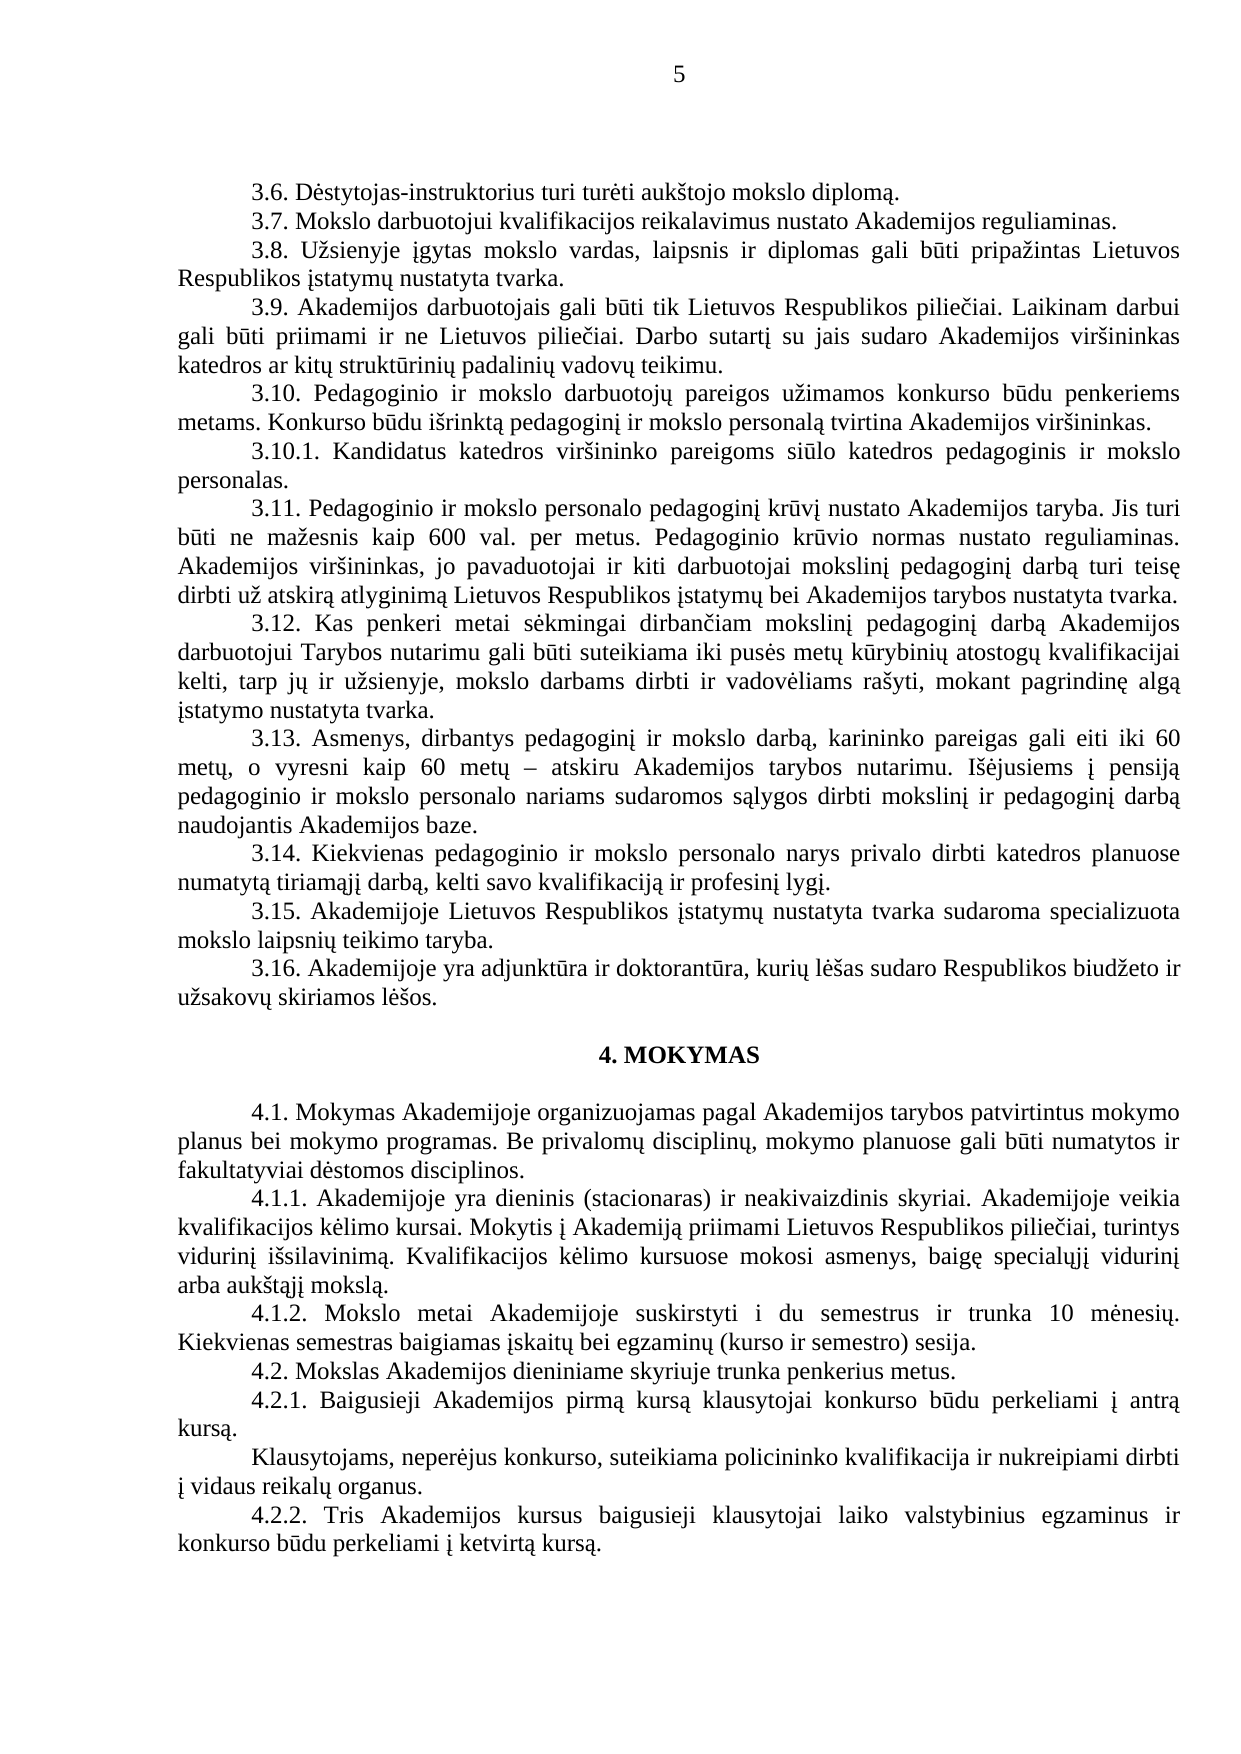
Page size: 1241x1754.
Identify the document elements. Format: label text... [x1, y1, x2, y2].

text 4. MOKYMAS [177, 1040, 1181, 1068]
text 3.9. Akademijos darbuotojais gali būti tik Lietuvos Respublikos piliečiai. Laikinam darbui gali būti priimami ir ne Lietuvos piliečiai. Darbo sutartį su jais sudaro Akademijos viršininkas katedros ar kitų struktūrinių padalinių vadovų teikimu. [177, 292, 1181, 378]
text 4.1.2. Mokslo metai Akademijoje suskirstyti i du semestrus ir trunka 10 mėnesių. Kiekvienas semestras baigiamas įskaitų bei egzaminų (kurso ir semestro) sesija. [177, 1298, 1181, 1356]
text 3.14. Kiekvienas pedagoginio ir mokslo personalo narys privalo dirbti katedros planuose numatytą tiriamąjį darbą, kelti savo kvalifikaciją ir profesinį lygį. [177, 838, 1181, 896]
text 3.10. Pedagoginio ir mokslo darbuotojų pareigos užimamos konkurso būdu penkeriems metams. Konkurso būdu išrinktą pedagoginį ir mokslo personalą tvirtina Akademijos viršininkas. [177, 378, 1181, 436]
text 4.1.1. Akademijoje yra dieninis (stacionaras) ir neakivaizdinis skyriai. Akademijoje veikia kvalifikacijos kėlimo kursai. Mokytis į Akademiją priimami Lietuvos Respublikos piliečiai, turintys vidurinį išsilavinimą. Kvalifikacijos kėlimo kursuose mokosi asmenys, baigę specialųjį vidurinį arba aukštąjį mokslą. [177, 1183, 1181, 1298]
text 4.2. Mokslas Akademijos dieniniame skyriuje trunka penkerius metus. [177, 1356, 1181, 1385]
text 4.2.1. Baigusieji Akademijos pirmą kursą klausytojai konkurso būdu perkeliami į antrą kursą. [177, 1385, 1181, 1442]
text 3.10.1. Kandidatus katedros viršininko pareigoms siūlo katedros pedagoginis ir mokslo personalas. [177, 436, 1181, 493]
text 3.11. Pedagoginio ir mokslo personalo pedagoginį krūvį nustato Akademijos taryba. Jis turi būti ne mažesnis kaip 600 val. per metus. Pedagoginio krūvio normas nustato reguliaminas. Akademijos viršininkas, jo pavaduotojai ir kiti darbuotojai mokslinį pedagoginį darbą turi teisę dirbti už atskirą atlyginimą Lietuvos Respublikos įstatymų bei Akademijos tarybos nustatyta tvarka. [177, 493, 1181, 608]
text 3.15. Akademijoje Lietuvos Respublikos įstatymų nustatyta tvarka sudaroma specializuota mokslo laipsnių teikimo taryba. [177, 896, 1181, 953]
text 4.2.2. Tris Akademijos kursus baigusieji klausytojai laiko valstybinius egzaminus ir konkurso būdu perkeliami į ketvirtą kursą. [177, 1500, 1181, 1557]
text 3.12. Kas penkeri metai sėkmingai dirbančiam mokslinį pedagoginį darbą Akademijos darbuotojui Tarybos nutarimu gali būti suteikiama iki pusės metų kūrybinių atostogų kvalifikacijai kelti, tarp jų ir užsienyje, mokslo darbams dirbti ir vadovėliams rašyti, mokant pagrindinę algą įstatymo nustatyta tvarka. [177, 608, 1181, 723]
text 3.16. Akademijoje yra adjunktūra ir doktorantūra, kurių lėšas sudaro Respublikos biudžeto ir užsakovų skiriamos lėšos. [177, 953, 1181, 1011]
text 3.6. Dėstytojas-instruktorius turi turėti aukštojo mokslo diplomą. [177, 177, 1181, 206]
text 3.8. Užsienyje įgytas mokslo vardas, laipsnis ir diplomas gali būti pripažintas Lietuvos Respublikos įstatymų nustatyta tvarka. [177, 235, 1181, 292]
text Klausytojams, neperėjus konkurso, suteikiama policininko kvalifikacija ir nukreipiami dirbti į vidaus reikalų organus. [177, 1442, 1181, 1500]
text 4.1. Mokymas Akademijoje organizuojamas pagal Akademijos tarybos patvirtintus mokymo planus bei mokymo programas. Be privalomų disciplinų, mokymo planuose gali būti numatytos ir fakultatyviai dėstomos disciplinos. [177, 1097, 1181, 1183]
text 3.13. Asmenys, dirbantys pedagoginį ir mokslo darbą, karininko pareigas gali eiti iki 60 metų, o vyresni kaip 60 metų – atskiru Akademijos tarybos nutarimu. Išėjusiems į pensiją pedagoginio ir mokslo personalo nariams sudaromos sąlygos dirbti mokslinį ir pedagoginį darbą naudojantis Akademijos baze. [177, 723, 1181, 838]
text 3.7. Mokslo darbuotojui kvalifikacijos reikalavimus nustato Akademijos reguliaminas. [177, 206, 1181, 235]
